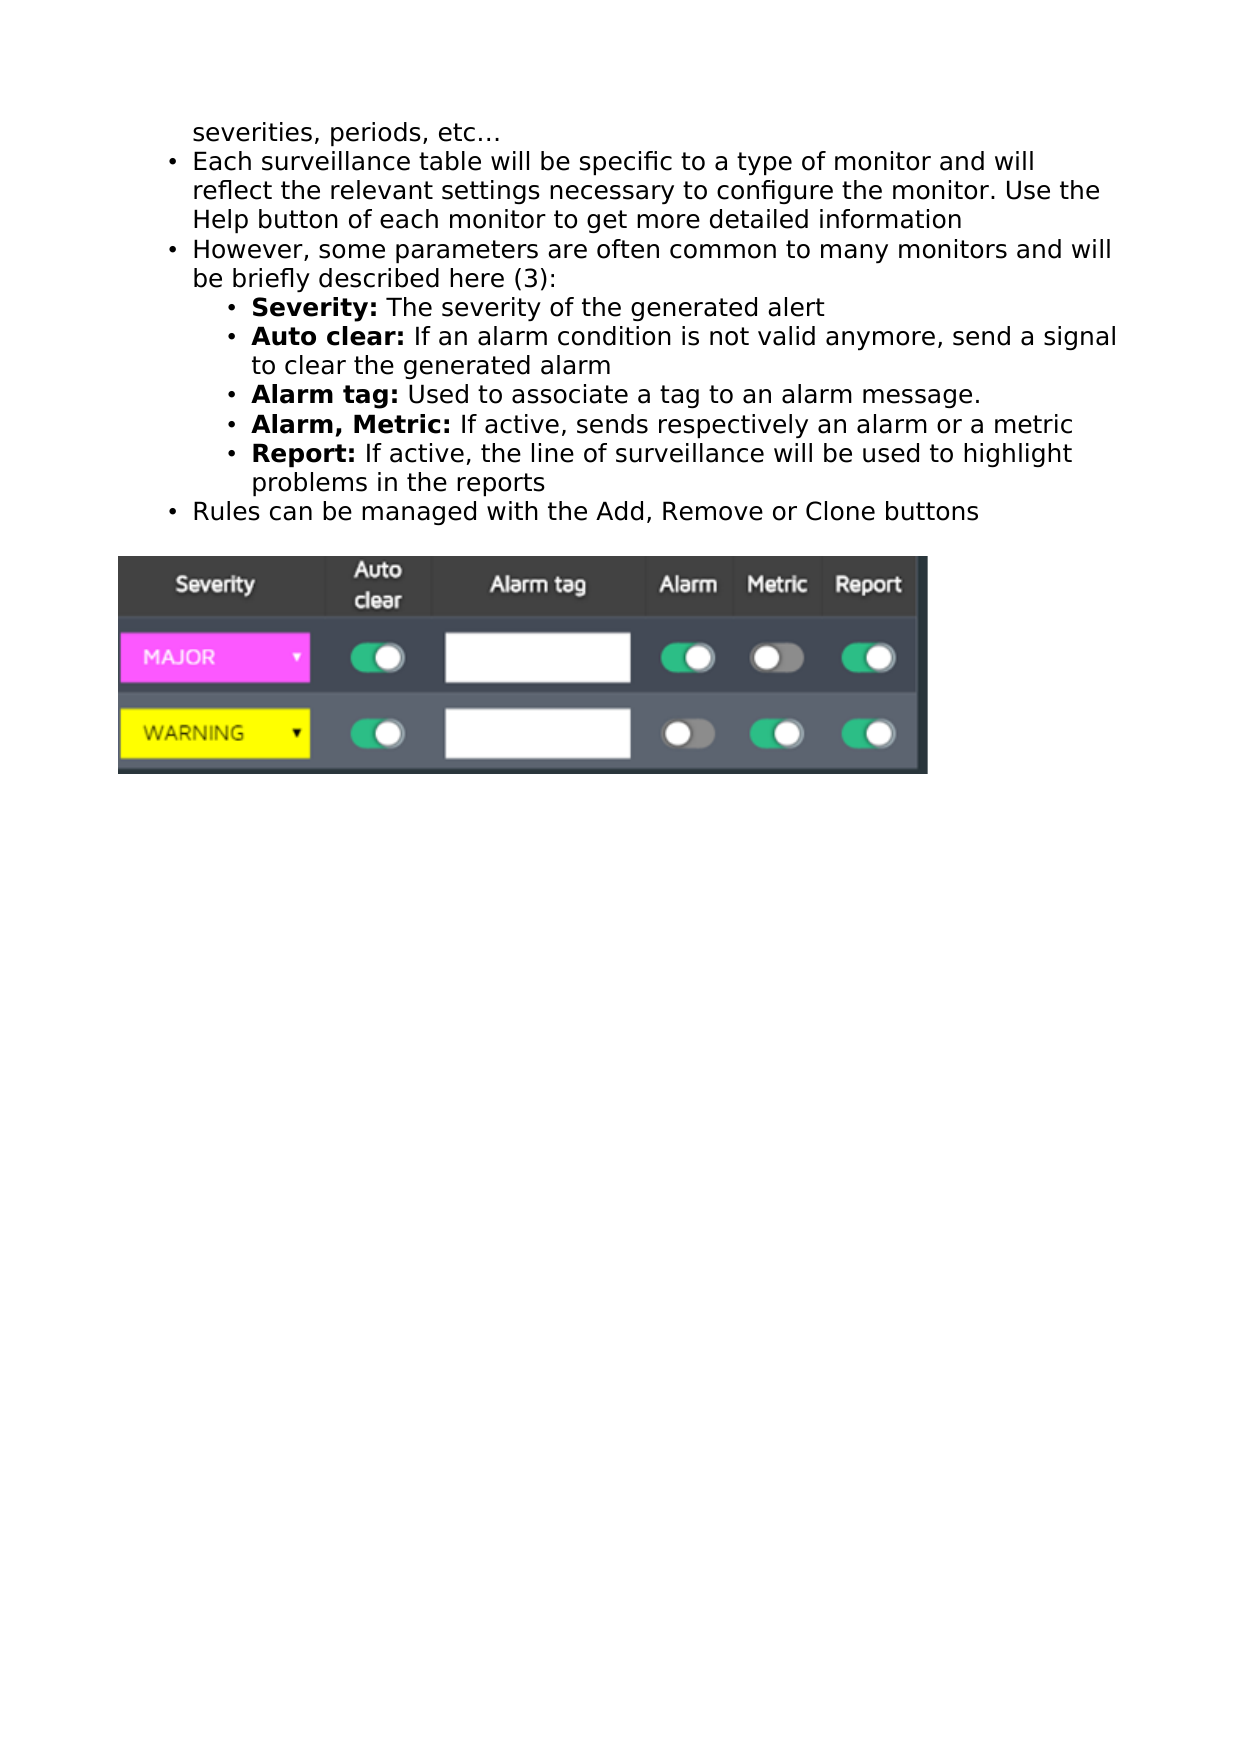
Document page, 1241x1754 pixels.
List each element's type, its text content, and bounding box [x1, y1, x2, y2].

list However, some parameters are often common to many monitors and will be briefly described here (3): [177, 235, 1122, 293]
list Alarm, Metric: If active, sends respectively an alarm or a metric [236, 410, 1122, 439]
list Rules can be managed with the Add, Remove or Clone buttons [177, 497, 1122, 526]
list Severity: The severity of the generated alert [236, 293, 1122, 322]
list Report: If active, the line of surveillance will be used to highlight problems in the reports [236, 439, 1122, 497]
list Each surveillance table will be specific to a type of monitor and will reflect the relevant settings necessary to configure the monitor. Use the Help button of each monitor to get more detailed information [177, 147, 1122, 235]
list Auto clear: If an alarm condition is not valid anymore, send a signal to clear the generated alarm [236, 322, 1122, 381]
list Alarm tag: Used to associate a tag to an alarm message. [236, 381, 1122, 410]
list severities, periods, etc… [177, 118, 1122, 147]
picture [118, 556, 928, 774]
